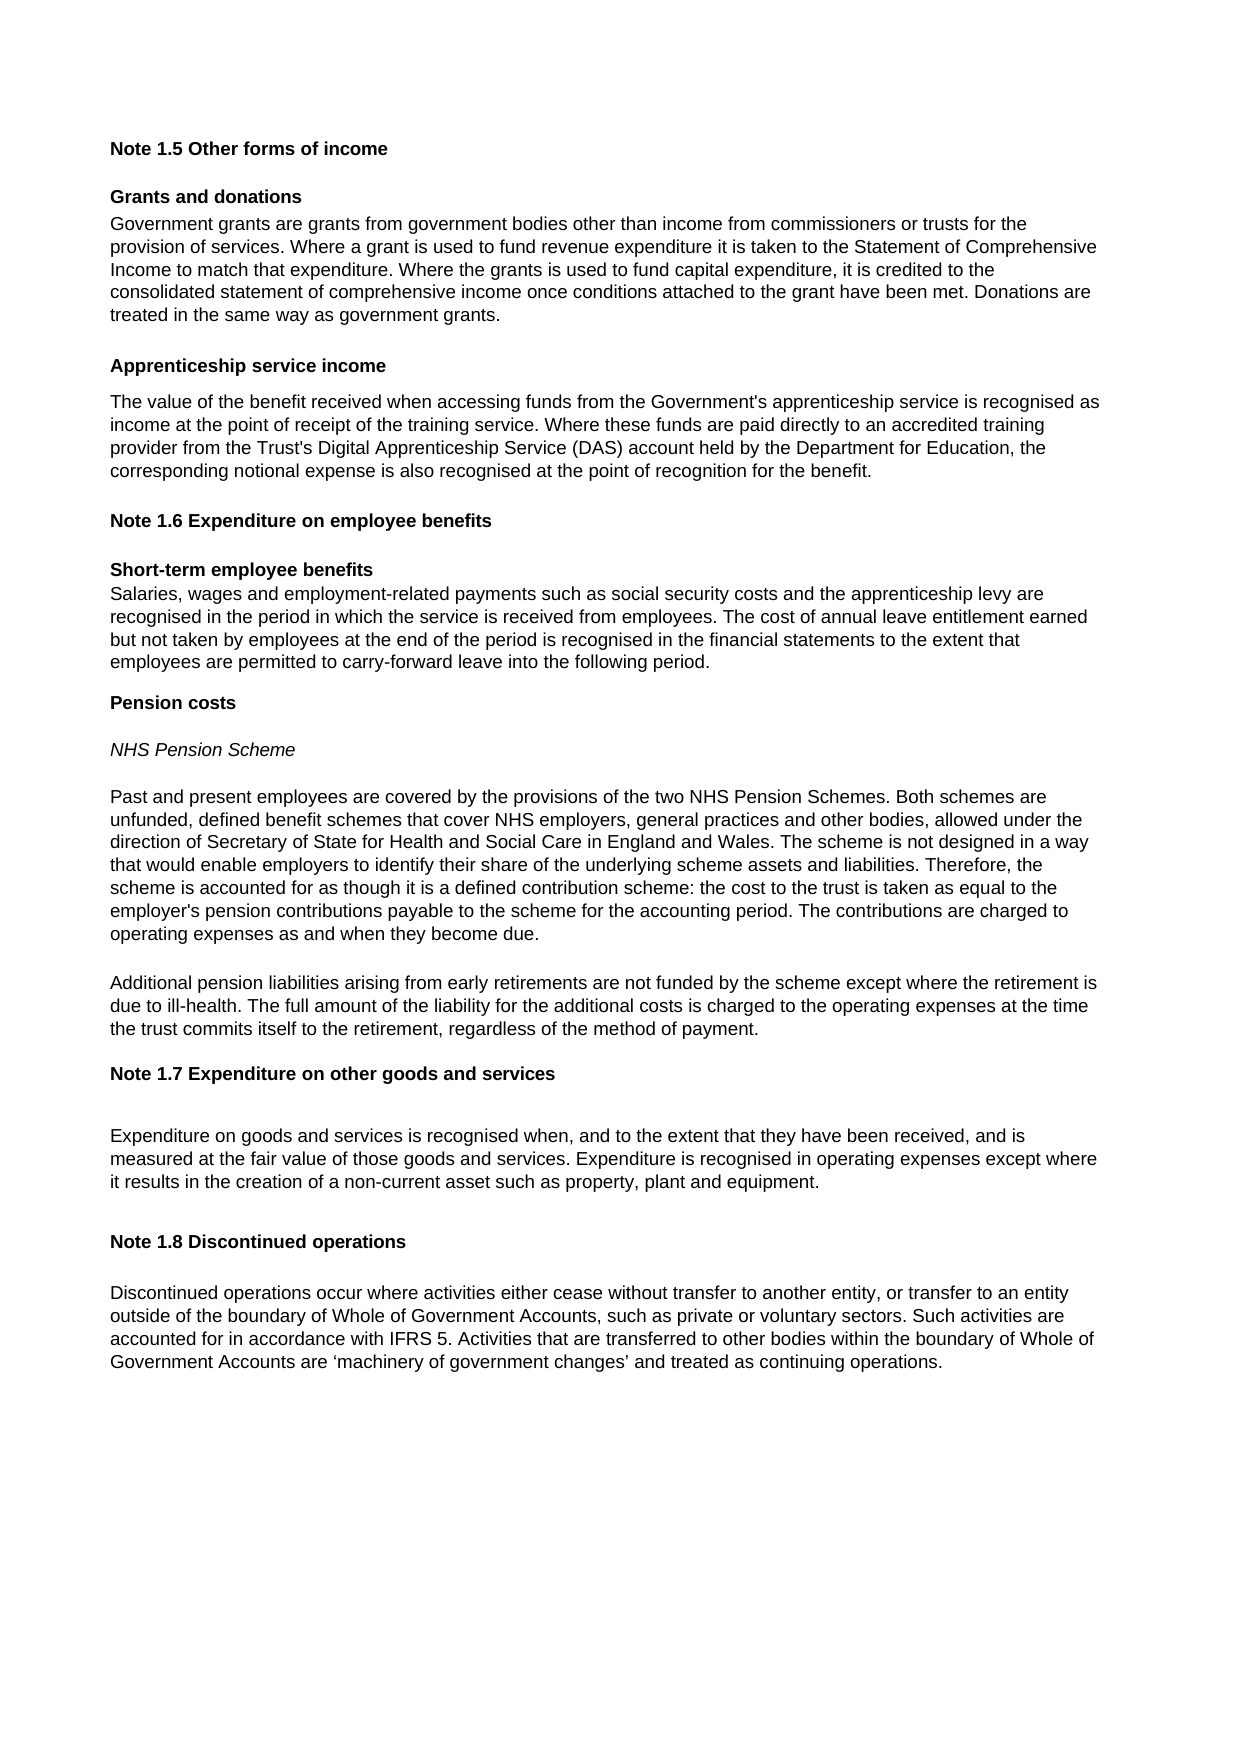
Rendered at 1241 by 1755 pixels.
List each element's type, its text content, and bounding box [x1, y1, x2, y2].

text NHS Pension Scheme [110, 739, 299, 760]
text Government grants are grants from government bodies other than income from commissioners or trusts for the provision of services. Where a grant is used to fund revenue expenditure it is taken to the Statement of Comprehensive Income to match that expenditure. Where the grants is used to fund capital expenditure, it is credited to the consolidated statement of comprehensive income once conditions attached to the grant have been met. Donations are treated in the same way as government grants. [110, 213, 1101, 326]
text Additional pension liabilities arising from early retirements are not funded by the scheme except where the retirement is due to ill-health. The full amount of the liability for the additional costs is charged to the operating expenses at the time the trust commits itself to the retirement, regardless of the method of payment. [110, 972, 1104, 1039]
text Short-term employee benefits [110, 559, 1094, 581]
text Note 1.7 Expenditure on other goods and services [110, 1062, 560, 1084]
text Pension costs [110, 692, 239, 713]
text Discontinued operations occur where activities either cease without transfer to another entity, or transfer to an entity outside of the boundary of Whole of Government Accounts, such as private or voluntary sectors. Such activities are accounted for in accordance with IFRS 5. Activities that are transferred to other bodies within the boundary of Whole of Government Accounts are ‘machinery of government changes’ and treated as continuing operations. [110, 1282, 1101, 1372]
text Note 1.6 Expenditure on employee benefits [110, 509, 496, 531]
text Past and present employees are covered by the provisions of the two NHS Pension Schemes. Both schemes are unfunded, defined benefit schemes that cover NHS employers, general practices and other bodies, allowed under the direction of Secretary of State for Health and Social Care in England and Wales. The scheme is not designed in a way that would enable employers to identify their share of the underlying scheme assets and liabilities. Therefore, the scheme is accounted for as though it is a defined contribution scheme: the cost to the trust is taken as equal to the employer's pension contributions payable to the scheme for the accounting period. The contributions are charged to operating expenses as and when they become due. [110, 786, 1096, 944]
text Note 1.8 Discontinued operations [110, 1231, 411, 1253]
text Grants and donations [110, 185, 1104, 207]
text The value of the benefit received when accessing funds from the Government's apprenticeship service is recognised as income at the point of receipt of the training service. Where these funds are paid directly to an accredited training provider from the Trust's Digital Apprenticeship Service (DAS) account held by the Department for Education, the corresponding notional expense is also recognised at the point of recognition for the benefit. [110, 391, 1106, 481]
text Apprenticeship service income [110, 354, 1106, 376]
text Expenditure on goods and services is recognised when, and to the extent that they have been received, and is measured at the fair value of those goods and services. Expenditure is recognised in operating expenses except where it results in the creation of a non-current asset such as property, plant and equipment. [110, 1125, 1103, 1192]
text Note 1.5 Other forms of income [110, 137, 392, 159]
text Salaries, wages and employment-related payments such as social security costs and the apprenticeship levy are recognised in the period in which the service is received from employees. The cost of annual leave entitlement earned but not taken by employees at the end of the period is recognised in the financial statements to the extent that employees are permitted to carry-forward leave into the following period. [110, 583, 1094, 673]
